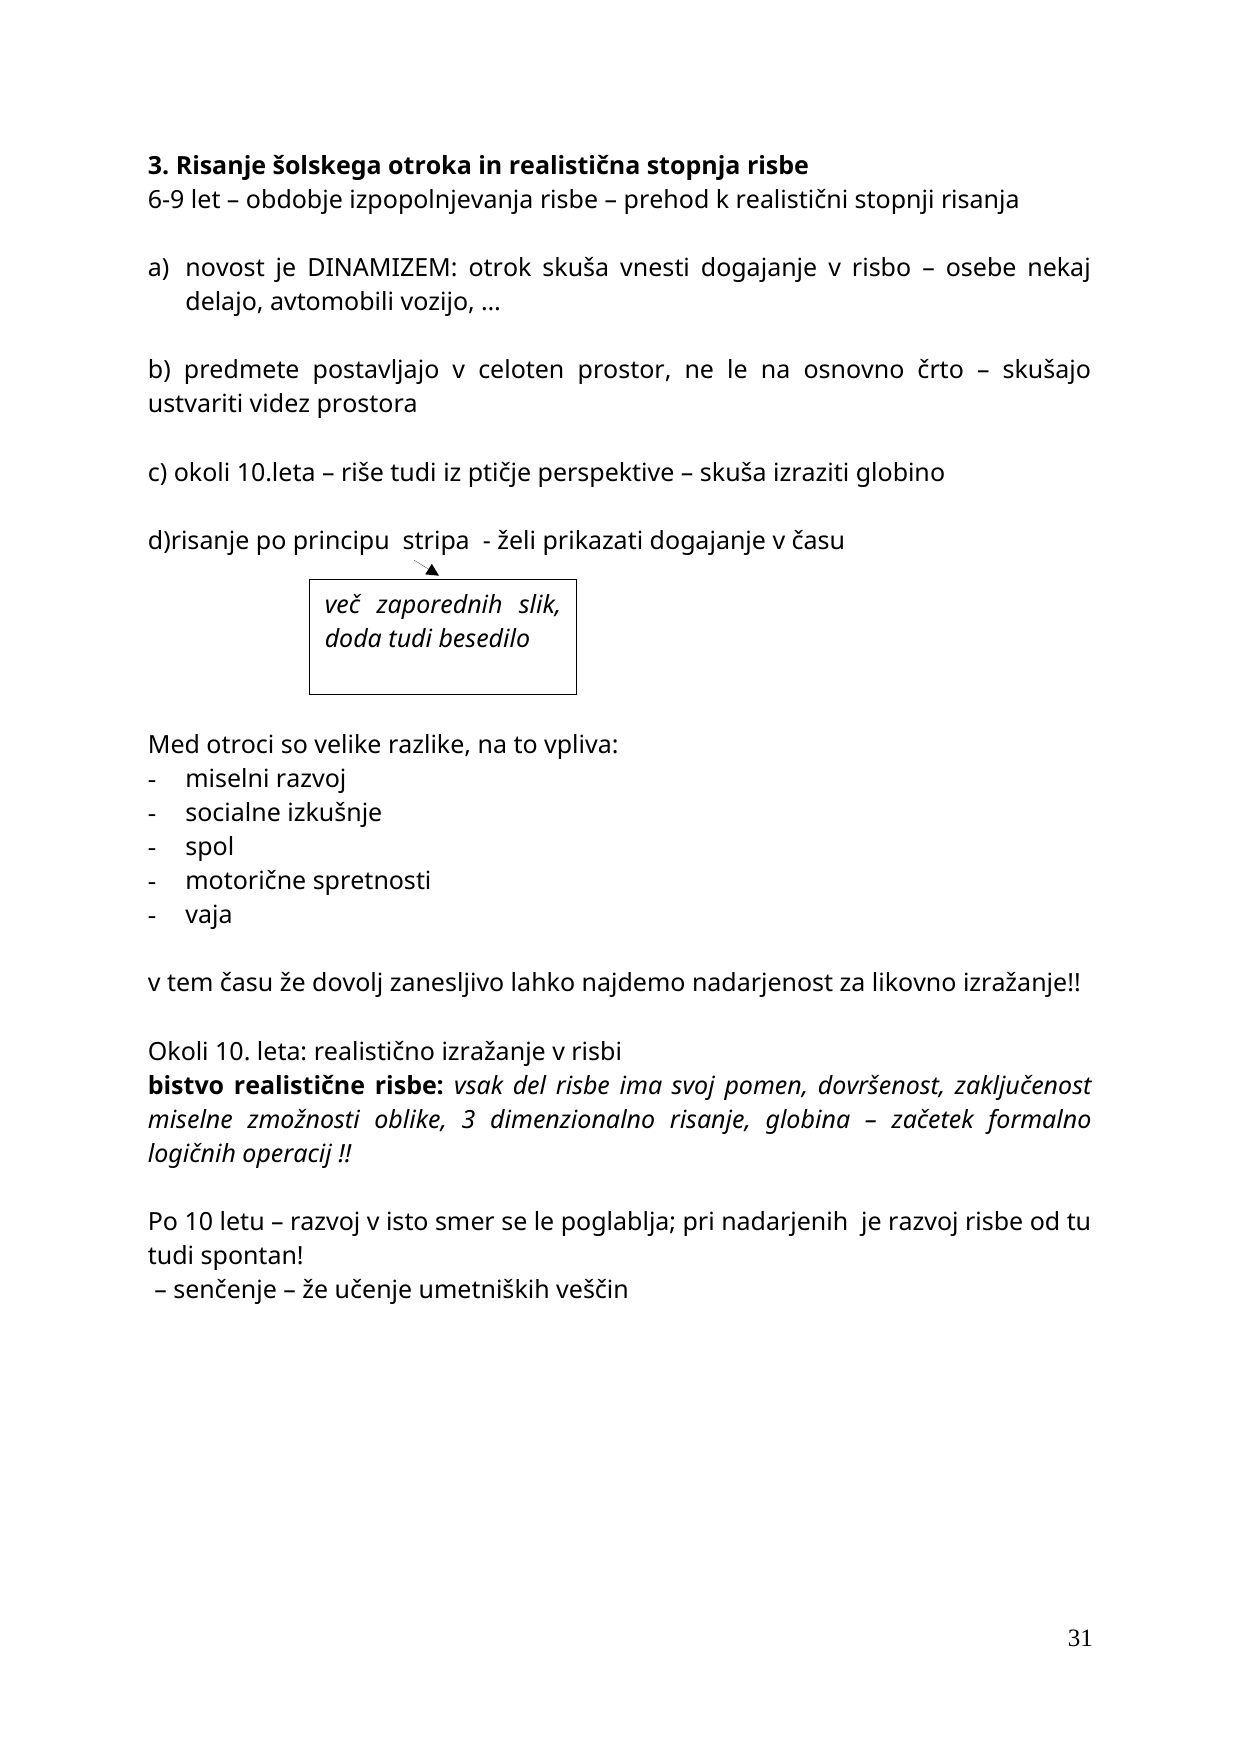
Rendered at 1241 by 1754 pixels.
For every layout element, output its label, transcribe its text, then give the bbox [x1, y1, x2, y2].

list spol [148, 829, 1093, 863]
list socialne izkušnje [148, 795, 1093, 829]
text v tem času že dovolj zanesljivo lahko najdemo nadarjenost za likovno izražanje!! [148, 965, 1093, 999]
text Med otroci so velike razlike, na to vpliva: [148, 727, 1093, 761]
text d)risanje po principu stripa - želi prikazati dogajanje v času [148, 522, 1093, 556]
text Po 10 letu – razvoj v isto smer se le poglablja; pri nadarjenih je razvoj risbe od tu tudi spontan! [148, 1203, 1093, 1272]
text bistvo realistične risbe: vsak del risbe ima svoj pomen, dovršenost, zaključenost miselne zmožnosti oblike, 3 dimenzionalno risanje, globina – začetek formalno logičnih operacij !! [148, 1067, 1093, 1169]
text 3. Risanje šolskega otroka in realistična stopnja risbe [148, 148, 1093, 182]
text – senčenje – že učenje umetniških veščin [148, 1272, 1093, 1306]
text več zaporednih slik, doda tudi besedilo [324, 586, 561, 654]
text b) predmete postavljajo v celoten prostor, ne le na osnovno črto – skušajo ustvariti videz prostora [148, 352, 1093, 420]
text 6-9 let – obdobje izpopolnjevanja risbe – prehod k realistični stopnji risanja [148, 182, 1093, 216]
text c) okoli 10.leta – riše tudi iz ptičje perspektive – skuša izraziti globino [148, 454, 1093, 488]
list novost je DINAMIZEM: otrok skuša vnesti dogajanje v risbo – osebe nekaj delajo, avtomobili vozijo, … [148, 250, 1093, 318]
list miselni razvoj [148, 761, 1093, 795]
text Okoli 10. leta: realistično izražanje v risbi [148, 1033, 1093, 1067]
list vaja [148, 897, 1093, 931]
list motorične spretnosti [148, 863, 1093, 897]
